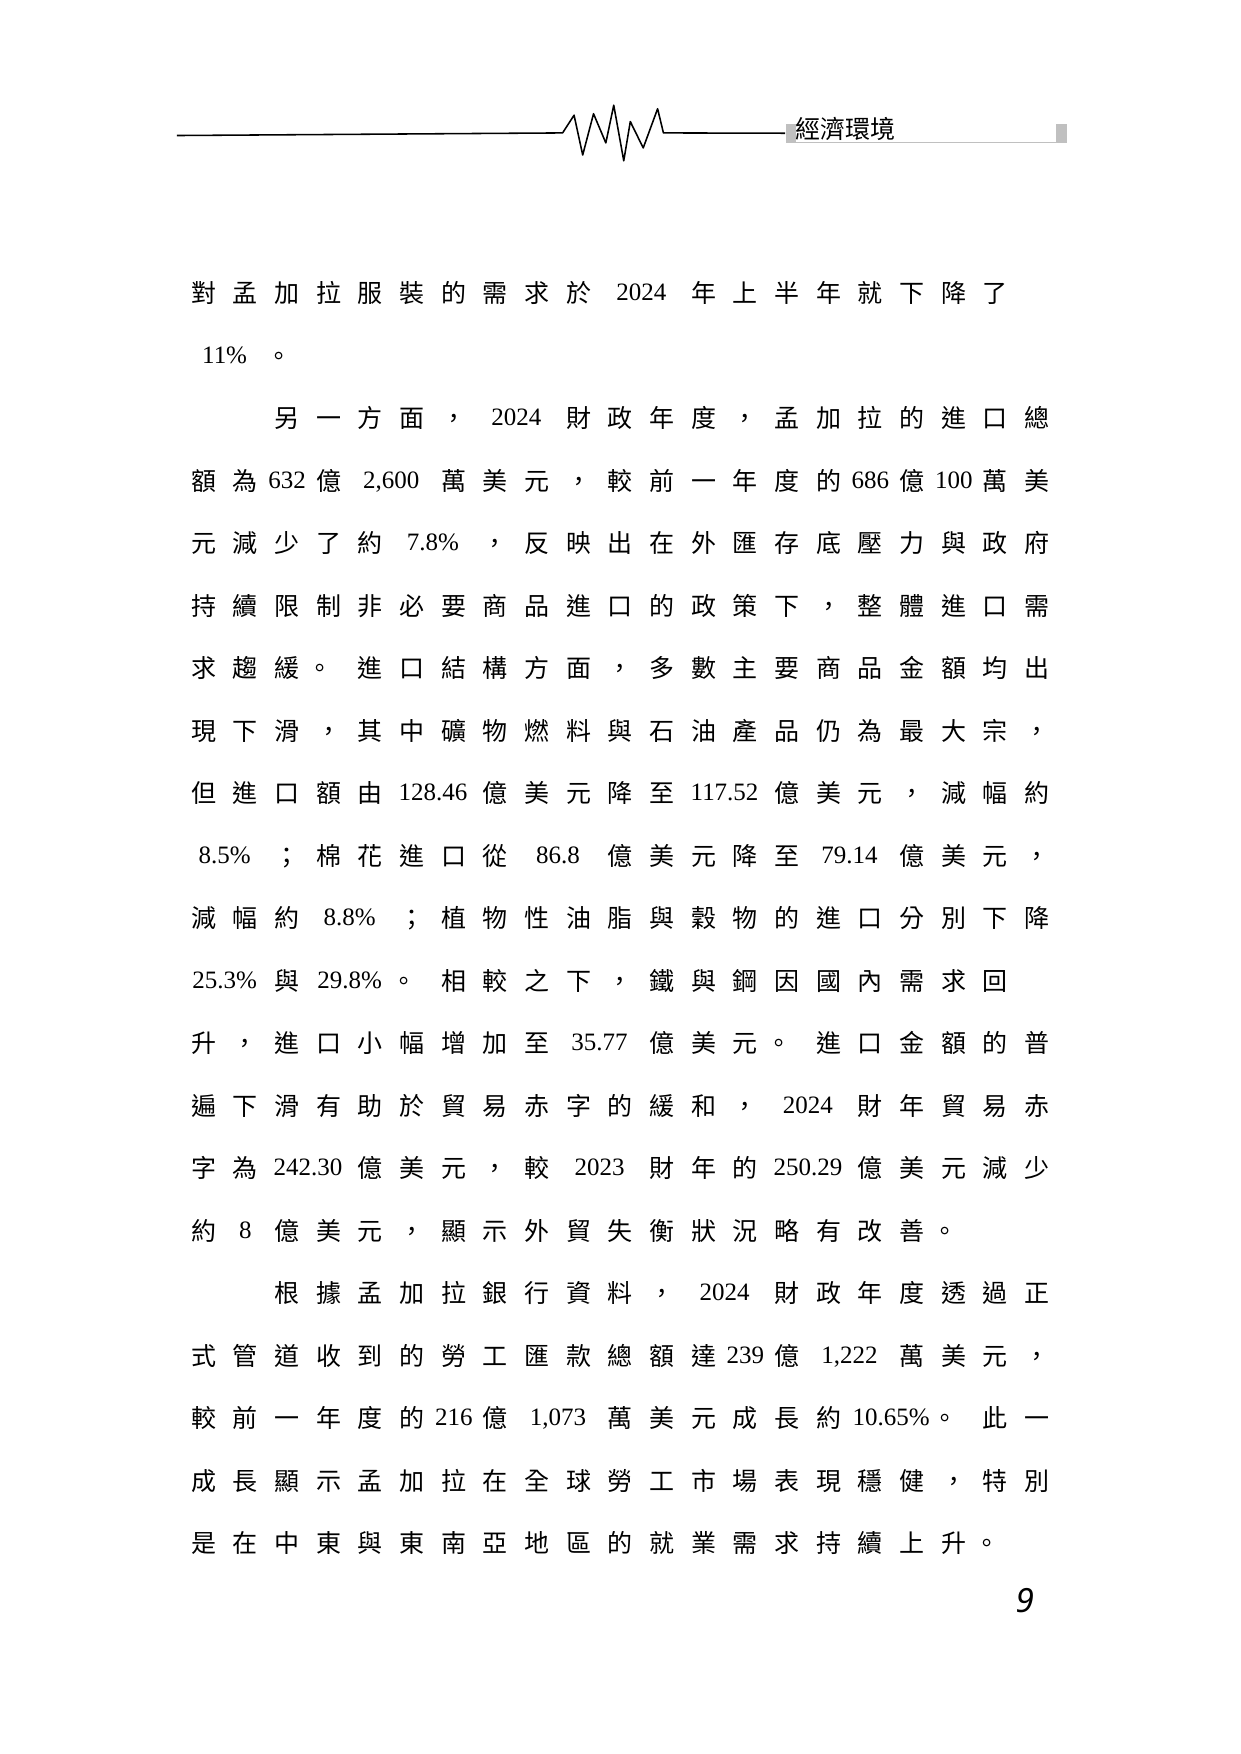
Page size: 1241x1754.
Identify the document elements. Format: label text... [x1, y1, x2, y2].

text 對孟加拉服裝的需求於2024年上半年就下降了11%。 [183, 250, 1058, 375]
text 另一方面，2024財政年度，孟加拉的進口總額為632億2,600萬美元，較前一年度的686億100萬美元減少了約7.8%，反映出在外匯存底壓力與政府持續限制非必要商品進口的政策下，整體進口需求趨緩。進口結構方面，多數主要商品金額均出現下滑，其中礦物燃料與石油產品仍為最大宗，但進口額由128.46億美元降至117.52億美元，減幅約8.5%；棉花進口從86.8億美元降至79.14億美元，減幅約8.8%；植物性油脂與穀物的進口分別下降25.3%與29.8%。相較之下，鐵與鋼因國內需求回升，進口小幅增加至35.77億美元。進口金額的普遍下滑有助於貿易赤字的緩和，2024財年貿易赤字為242.30億美元，較2023財年的250.29億美元減少約8億美元，顯示外貿失衡狀況略有改善。 [183, 375, 1058, 1250]
text 根據孟加拉銀行資料，2024財政年度透過正式管道收到的勞工匯款總額達239億1,222萬美元，較前一年度的216億1,073萬美元成長約10.65%。此一成長顯示孟加拉在全球勞工市場表現穩健，特別是在中東與東南亞地區的就業需求持續上升。 [183, 1250, 1058, 1563]
